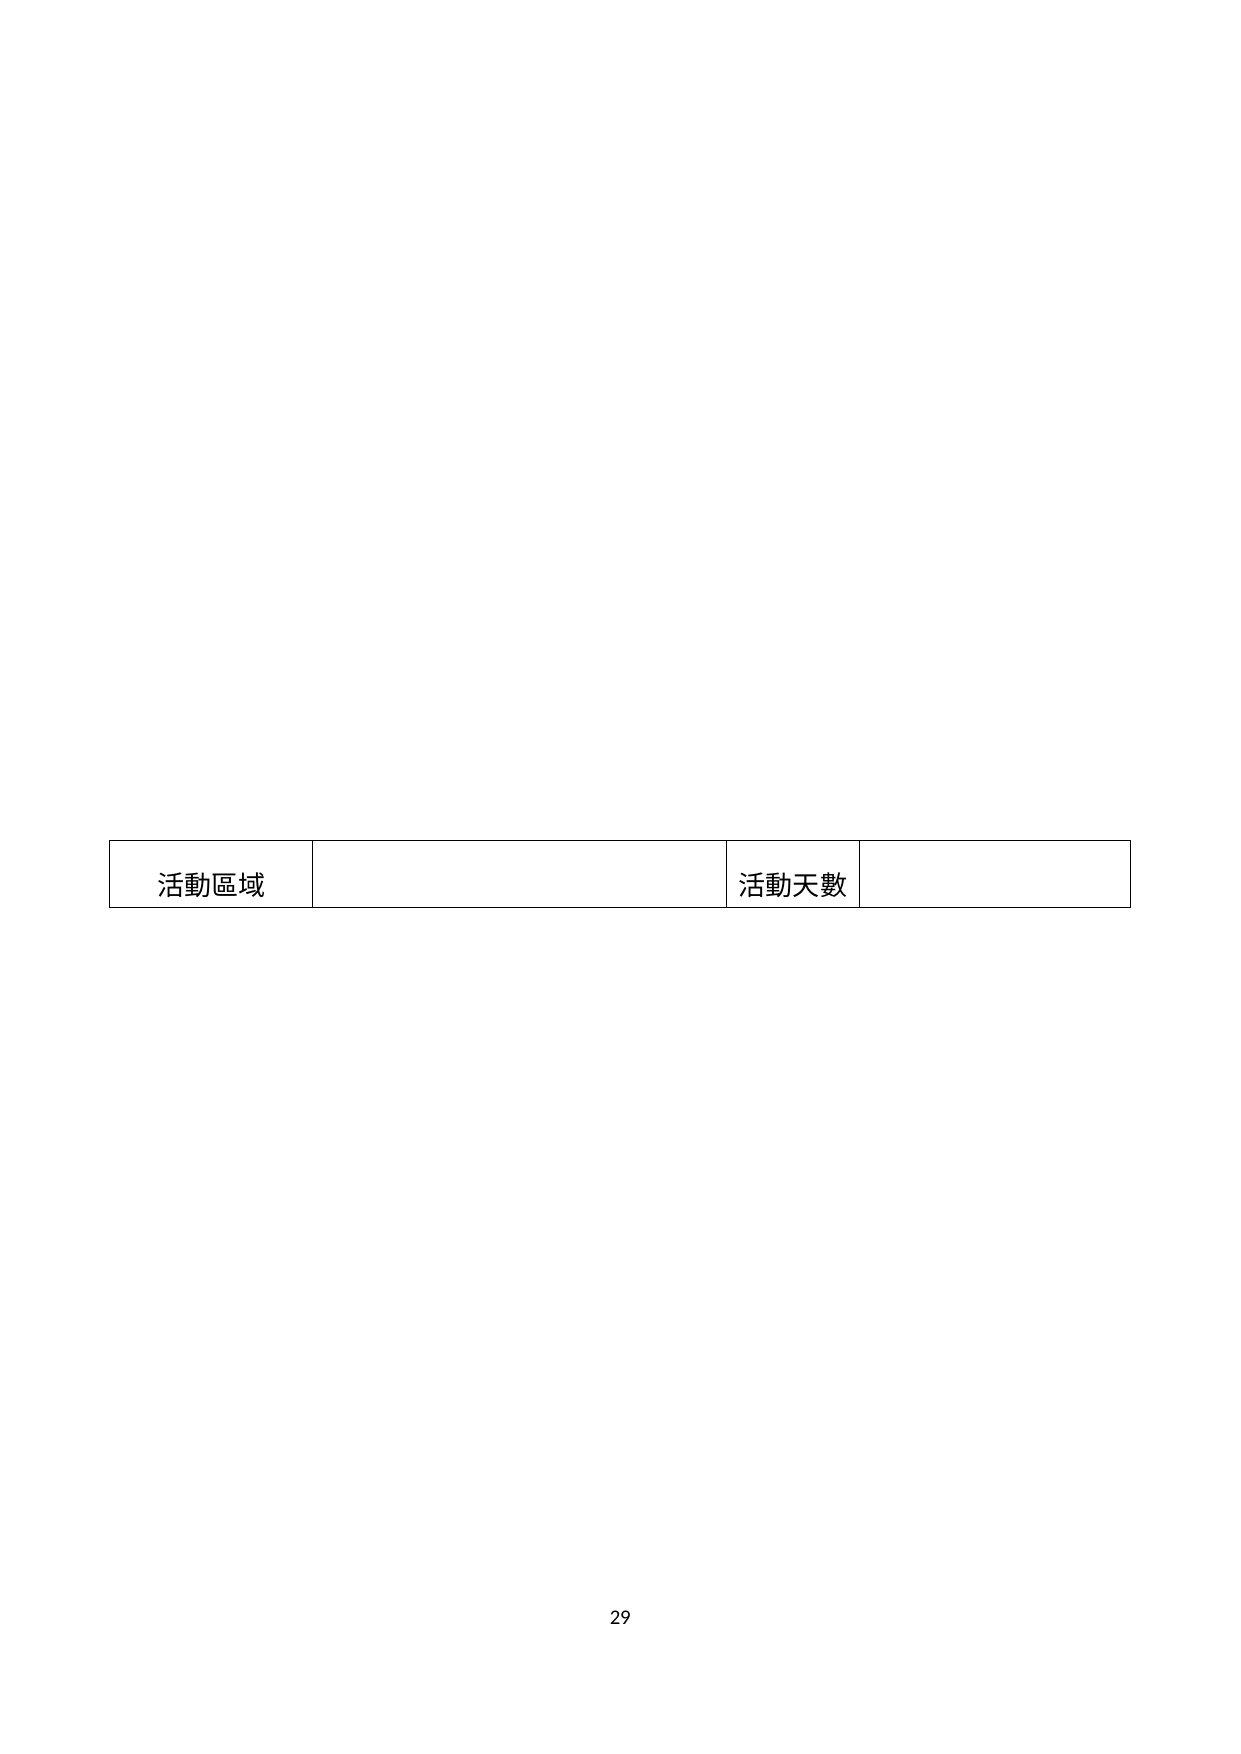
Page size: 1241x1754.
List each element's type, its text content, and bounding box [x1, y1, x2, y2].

table_cell [313, 841, 726, 907]
table_cell 活動天數 [727, 841, 859, 907]
table_cell 活動區域 [110, 841, 312, 907]
table_cell [860, 841, 1130, 907]
